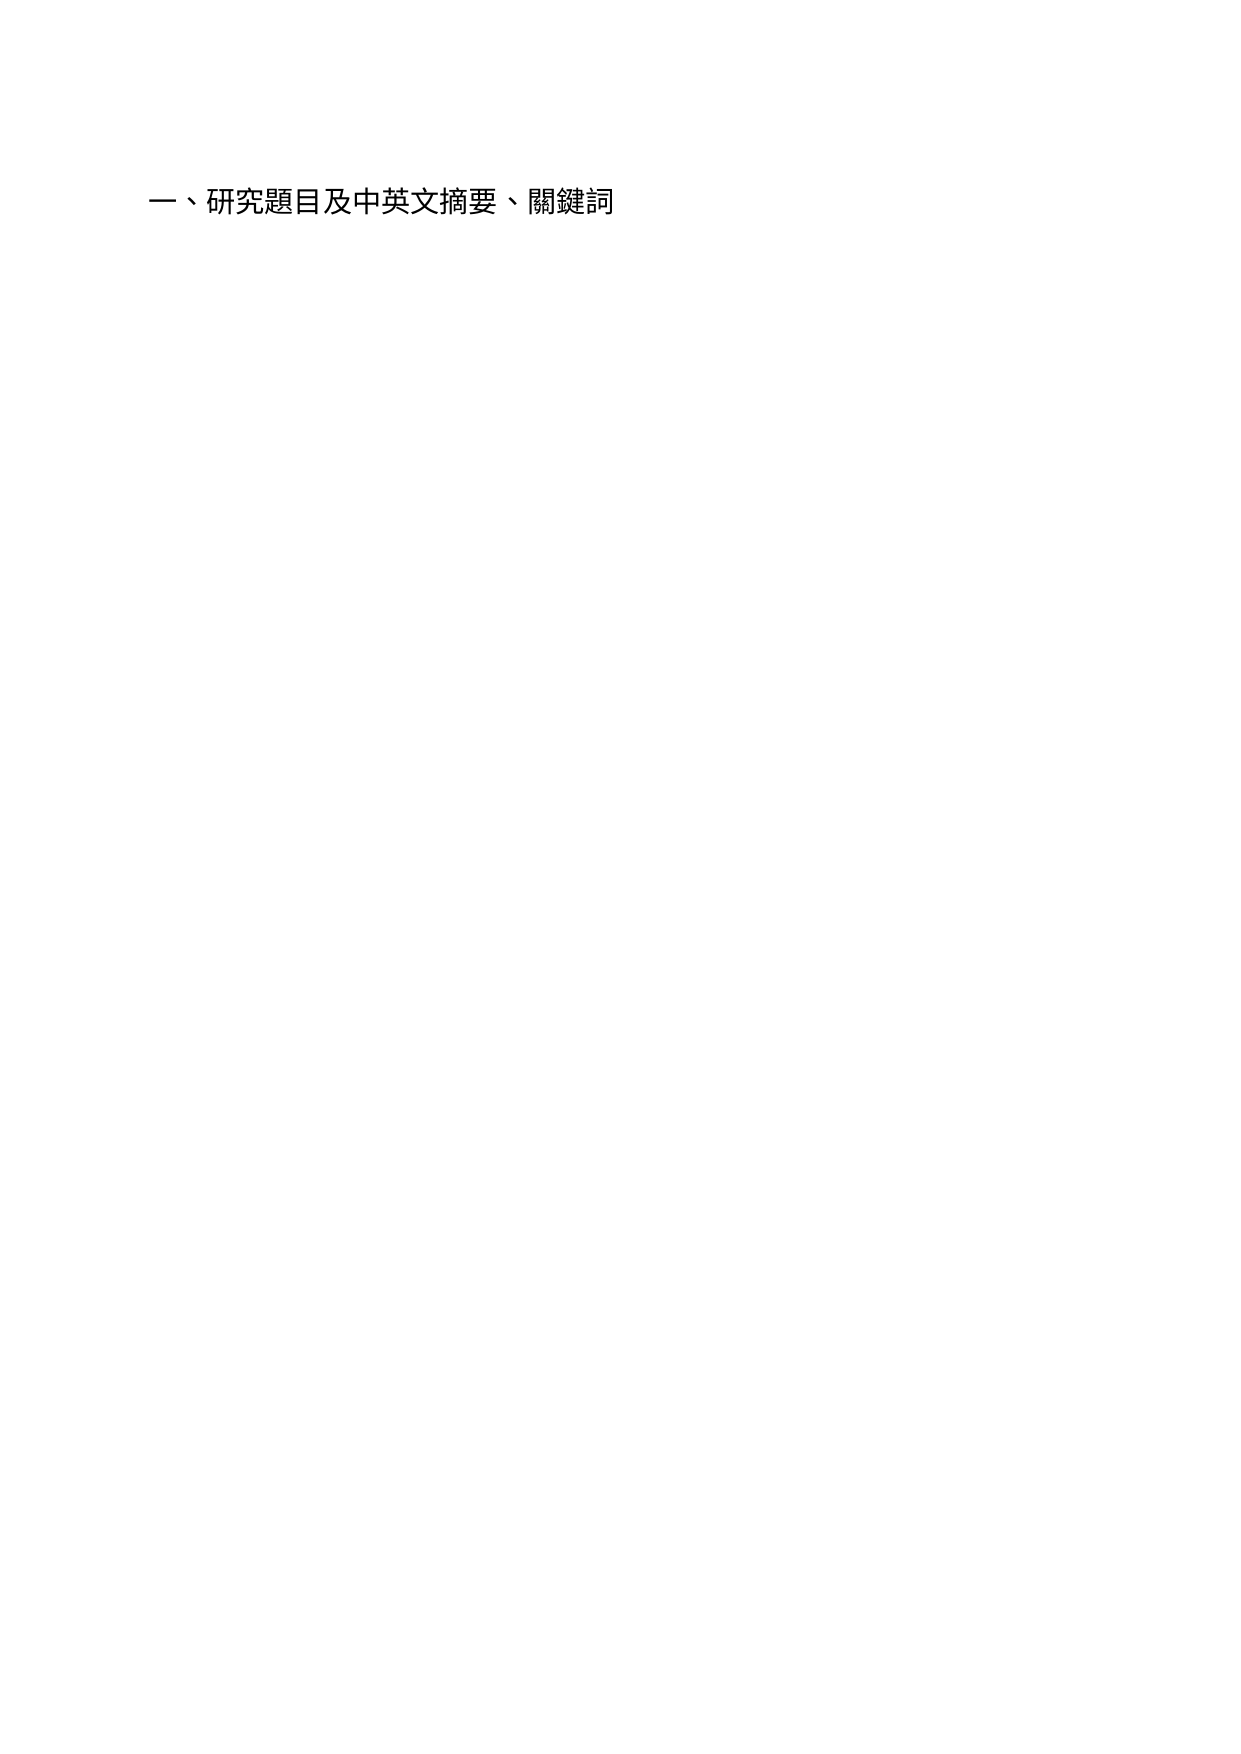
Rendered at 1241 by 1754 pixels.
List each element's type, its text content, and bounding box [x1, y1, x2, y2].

text 一、研究題目及中英文摘要、關鍵詞 [148, 158, 1092, 221]
